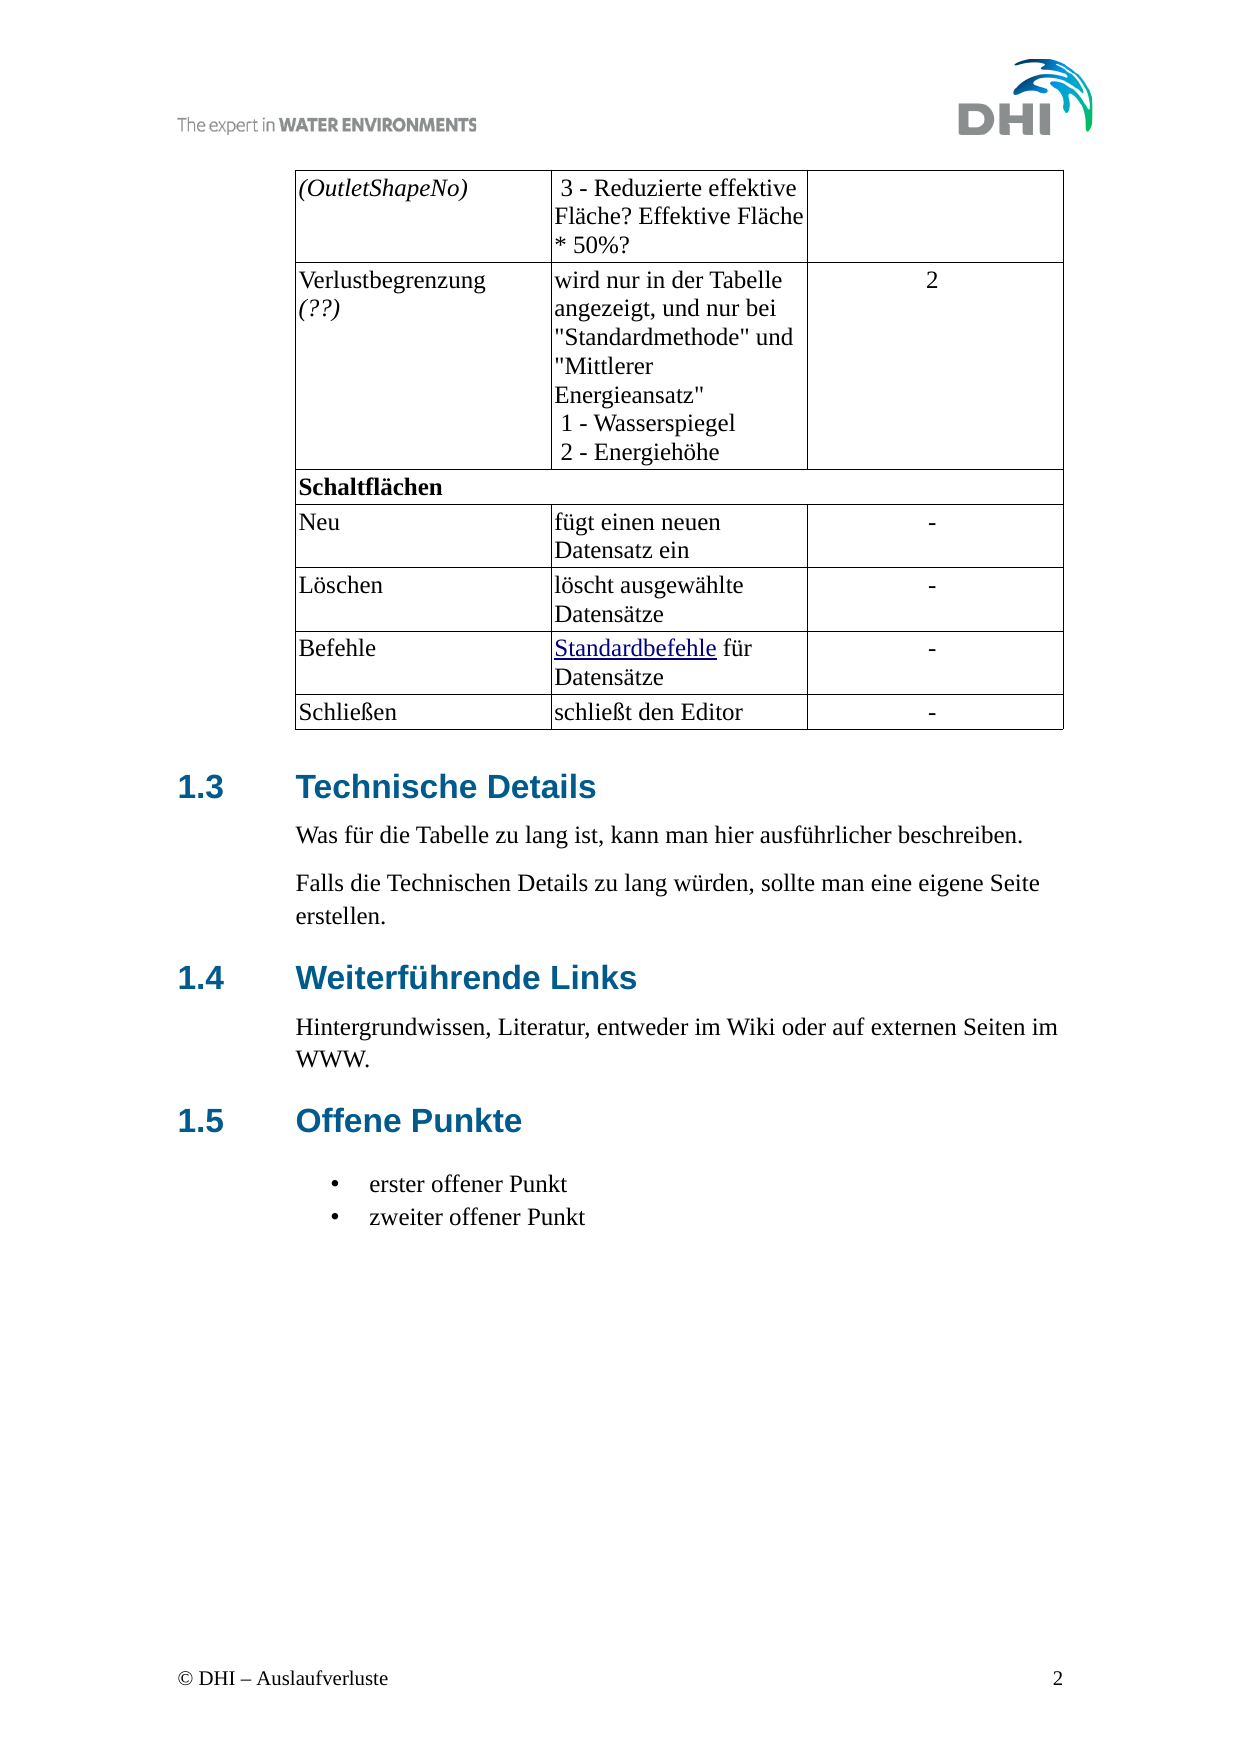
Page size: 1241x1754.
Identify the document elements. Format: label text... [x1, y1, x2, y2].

text Hintergrundwissen, Literatur, entweder im Wiki oder auf externen Seiten im WWW. [295, 1012, 1063, 1073]
table_cell Befehle [296, 632, 551, 694]
table_cell Verlustbegrenzung (??) [296, 263, 551, 469]
table_cell wird nur in der Tabelle angezeigt, und nur bei "Standardmethode" und "Mittlerer Energieansatz" 1 - Wasserspiegel 2 - Energiehöhe [552, 263, 807, 469]
table_cell Standardbefehle für Datensätze [552, 632, 807, 694]
text Falls die Technischen Details zu lang würden, sollte man eine eigene Seite erstellen. [295, 868, 1063, 930]
list zweiter offener Punkt [339, 1202, 1063, 1231]
table_cell - [808, 568, 1063, 631]
list erster offener Punkt [339, 1169, 1063, 1198]
table_cell 3 - Reduzierte effektive Fläche? Effektive Fläche * 50%? [552, 171, 807, 262]
table_cell löscht ausgewählte Datensätze [552, 568, 807, 631]
table_cell schließt den Editor [552, 695, 807, 729]
table_cell (OutletShapeNo) [296, 171, 551, 262]
table_cell [808, 171, 1063, 262]
table_cell Schließen [296, 695, 551, 729]
subtitle Offene Punkte [177, 1101, 1063, 1140]
picture [177, 117, 477, 135]
table_cell - [808, 695, 1063, 729]
subtitle Technische Details [177, 767, 1063, 806]
table_cell Schaltflächen [296, 470, 1063, 504]
table_cell Löschen [296, 568, 551, 631]
table_cell fügt einen neuen Datensatz ein [552, 505, 807, 567]
table_cell - [808, 505, 1063, 567]
picture [958, 59, 1093, 135]
table_cell - [808, 632, 1063, 694]
subtitle Weiterführende Links [177, 958, 1063, 997]
table_cell Neu [296, 505, 551, 567]
text Was für die Tabelle zu lang ist, kann man hier ausführlicher beschreiben. [295, 821, 1063, 849]
table_cell 2 [808, 263, 1063, 469]
